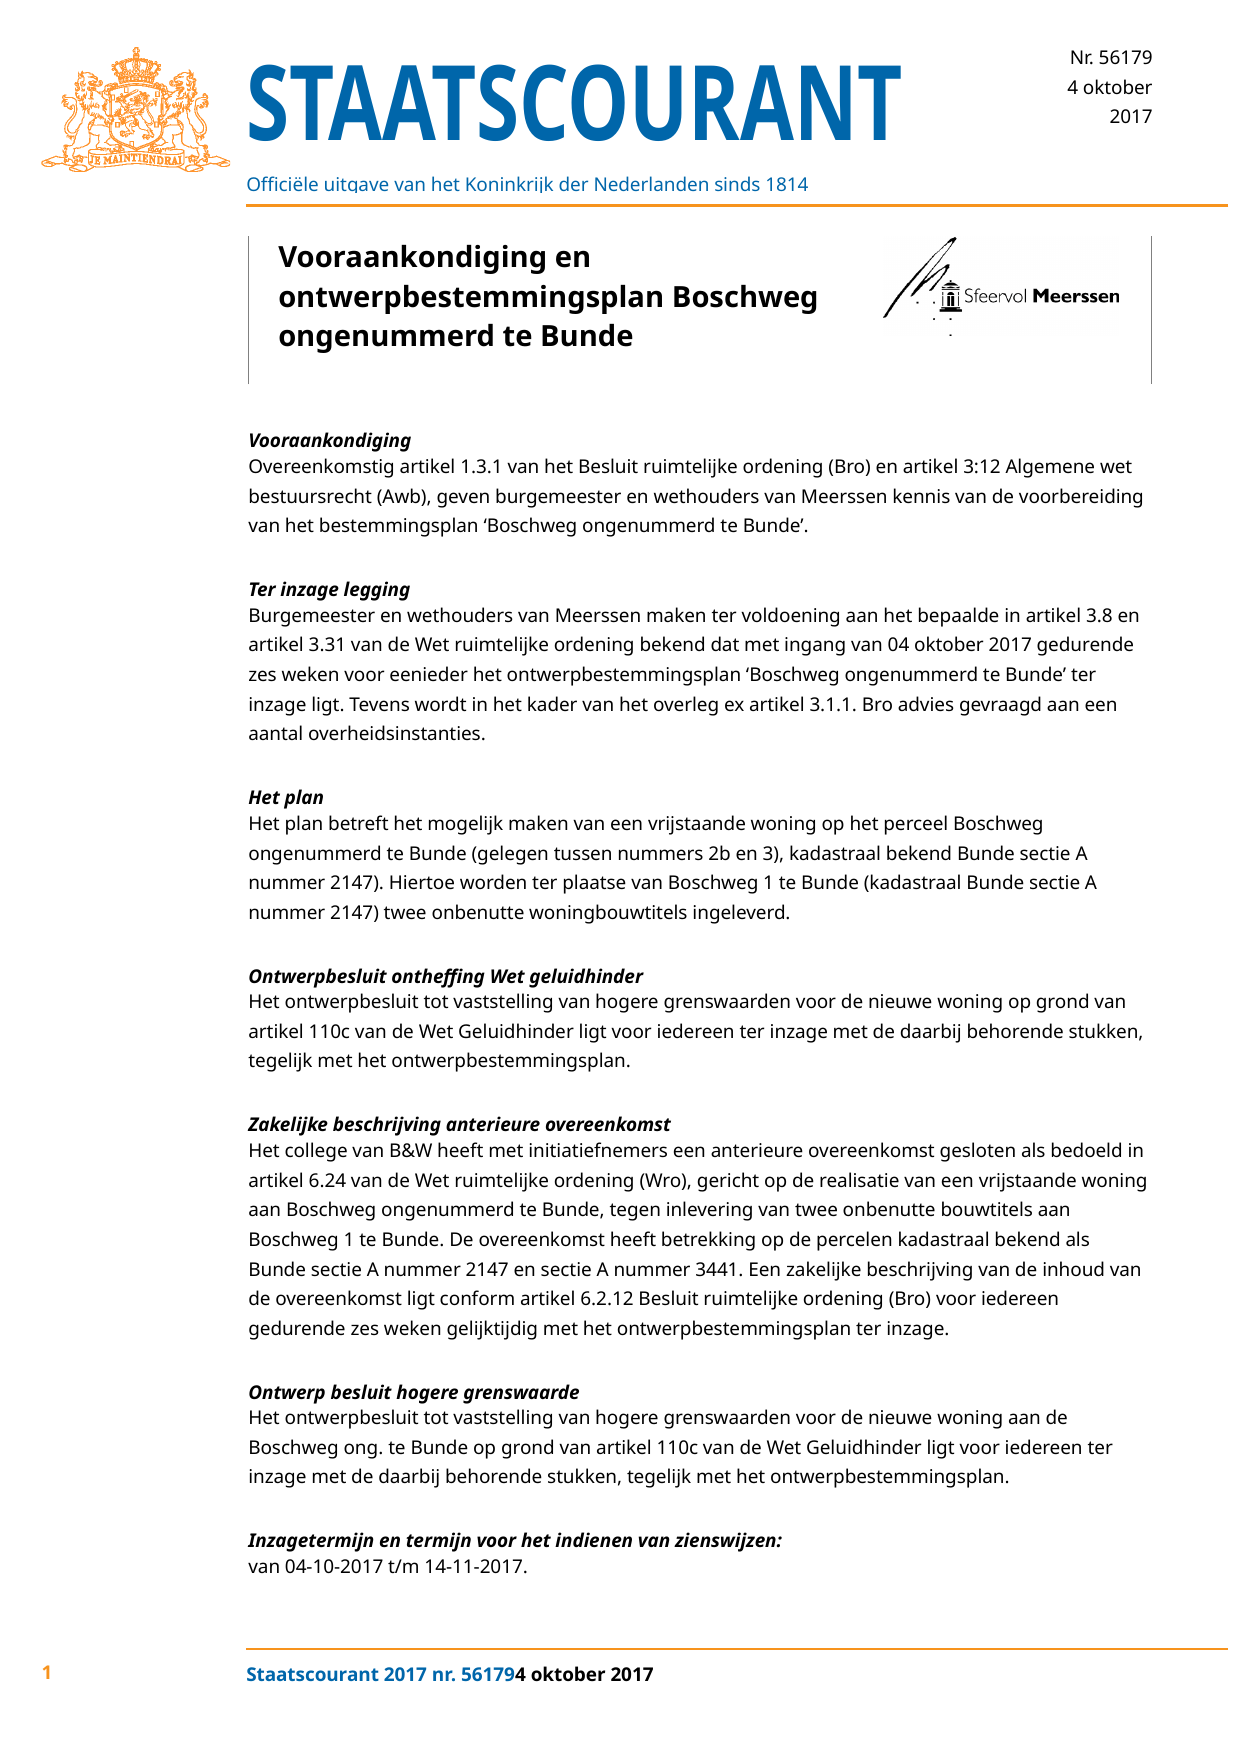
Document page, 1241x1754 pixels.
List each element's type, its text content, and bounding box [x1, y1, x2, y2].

picture [882, 236, 1119, 336]
text Inzagetermijn en termijn voor het indienen van zienswijzen: [248, 1528, 1152, 1553]
table_header [850, 236, 1151, 384]
text Burgemeester en wethouders van Meerssen maken ter voldoening aan het bepaalde in artikel 3.8 en artikel 3.31 van de Wet ruimtelijke ordening bekend dat met ingang van 04 oktober 2017 gedurende zes weken voor eenieder het ontwerpbestemmingsplan ‘Boschweg ongenummerd te Bunde’ ter inzage ligt. Tevens wordt in het kader van het overleg ex artikel 3.1.1. Bro advies gevraagd aan een aantal overheidsinstanties. [248, 602, 1152, 746]
text Het college van B&W heeft met initiatiefnemers een anterieure overeenkomst gesloten als bedoeld in artikel 6.24 van de Wet ruimtelijke ordening (Wro), gericht op de realisatie van een vrijstaande woning aan Boschweg ongenummerd te Bunde, tegen inlevering van twee onbenutte bouwtitels aan Boschweg 1 te Bunde. De overeenkomst heeft betrekking op de percelen kadastraal bekend als Bunde sectie A nummer 2147 en sectie A nummer 3441. Een zakelijke beschrijving van de inhoud van de overeenkomst ligt conform artikel 6.2.12 Besluit ruimtelijke ordening (Bro) voor iedereen gedurende zes weken gelijktijdig met het ontwerpbestemmingsplan ter inzage. [248, 1137, 1152, 1341]
picture [41, 47, 231, 172]
text Ter inzage legging [248, 576, 1152, 602]
table_header Vooraankondiging en ontwerpbestemmingsplan Boschweg ongenummerd te Bunde [249, 236, 850, 384]
text Het ontwerpbesluit tot vaststelling van hogere grenswaarden voor de nieuwe woning aan de Boschweg ong. te Bunde op grond van artikel 110c van de Wet Geluidhinder ligt voor iedereen ter inzage met de daarbij behorende stukken, tegelijk met het ontwerpbestemmingsplan. [248, 1404, 1152, 1489]
text Het ontwerpbesluit tot vaststelling van hogere grenswaarden voor de nieuwe woning op grond van artikel 110c van de Wet Geluidhinder ligt voor iedereen ter inzage met de daarbij behorende stukken, tegelijk met het ontwerpbestemmingsplan. [248, 988, 1152, 1073]
text Ontwerpbesluit ontheffing Wet geluidhinder [248, 963, 1152, 988]
text Het plan [248, 784, 1152, 810]
text Het plan betreft het mogelijk maken van een vrijstaande woning op het perceel Boschweg ongenummerd te Bunde (gelegen tussen nummers 2b en 3), kadastraal bekend Bunde sectie A nummer 2147). Hiertoe worden ter plaatse van Boschweg 1 te Bunde (kadastraal Bunde sectie A nummer 2147) twee onbenutte woningbouwtitels ingeleverd. [248, 810, 1152, 924]
text Overeenkomstig artikel 1.3.1 van het Besluit ruimtelijke ordening (Bro) en artikel 3:12 Algemene wet bestuursrecht (Awb), geven burgemeester en wethouders van Meerssen kennis van de voorbereiding van het bestemmingsplan ‘Boschweg ongenummerd te Bunde’. [248, 453, 1152, 538]
text Vooraankondiging [248, 427, 1152, 453]
text Zakelijke beschrijving anterieure overeenkomst [248, 1112, 1152, 1137]
text van 04-10-2017 t/m 14-11-2017. [248, 1553, 1152, 1579]
text Ontwerp besluit hogere grenswaarde [248, 1379, 1152, 1404]
